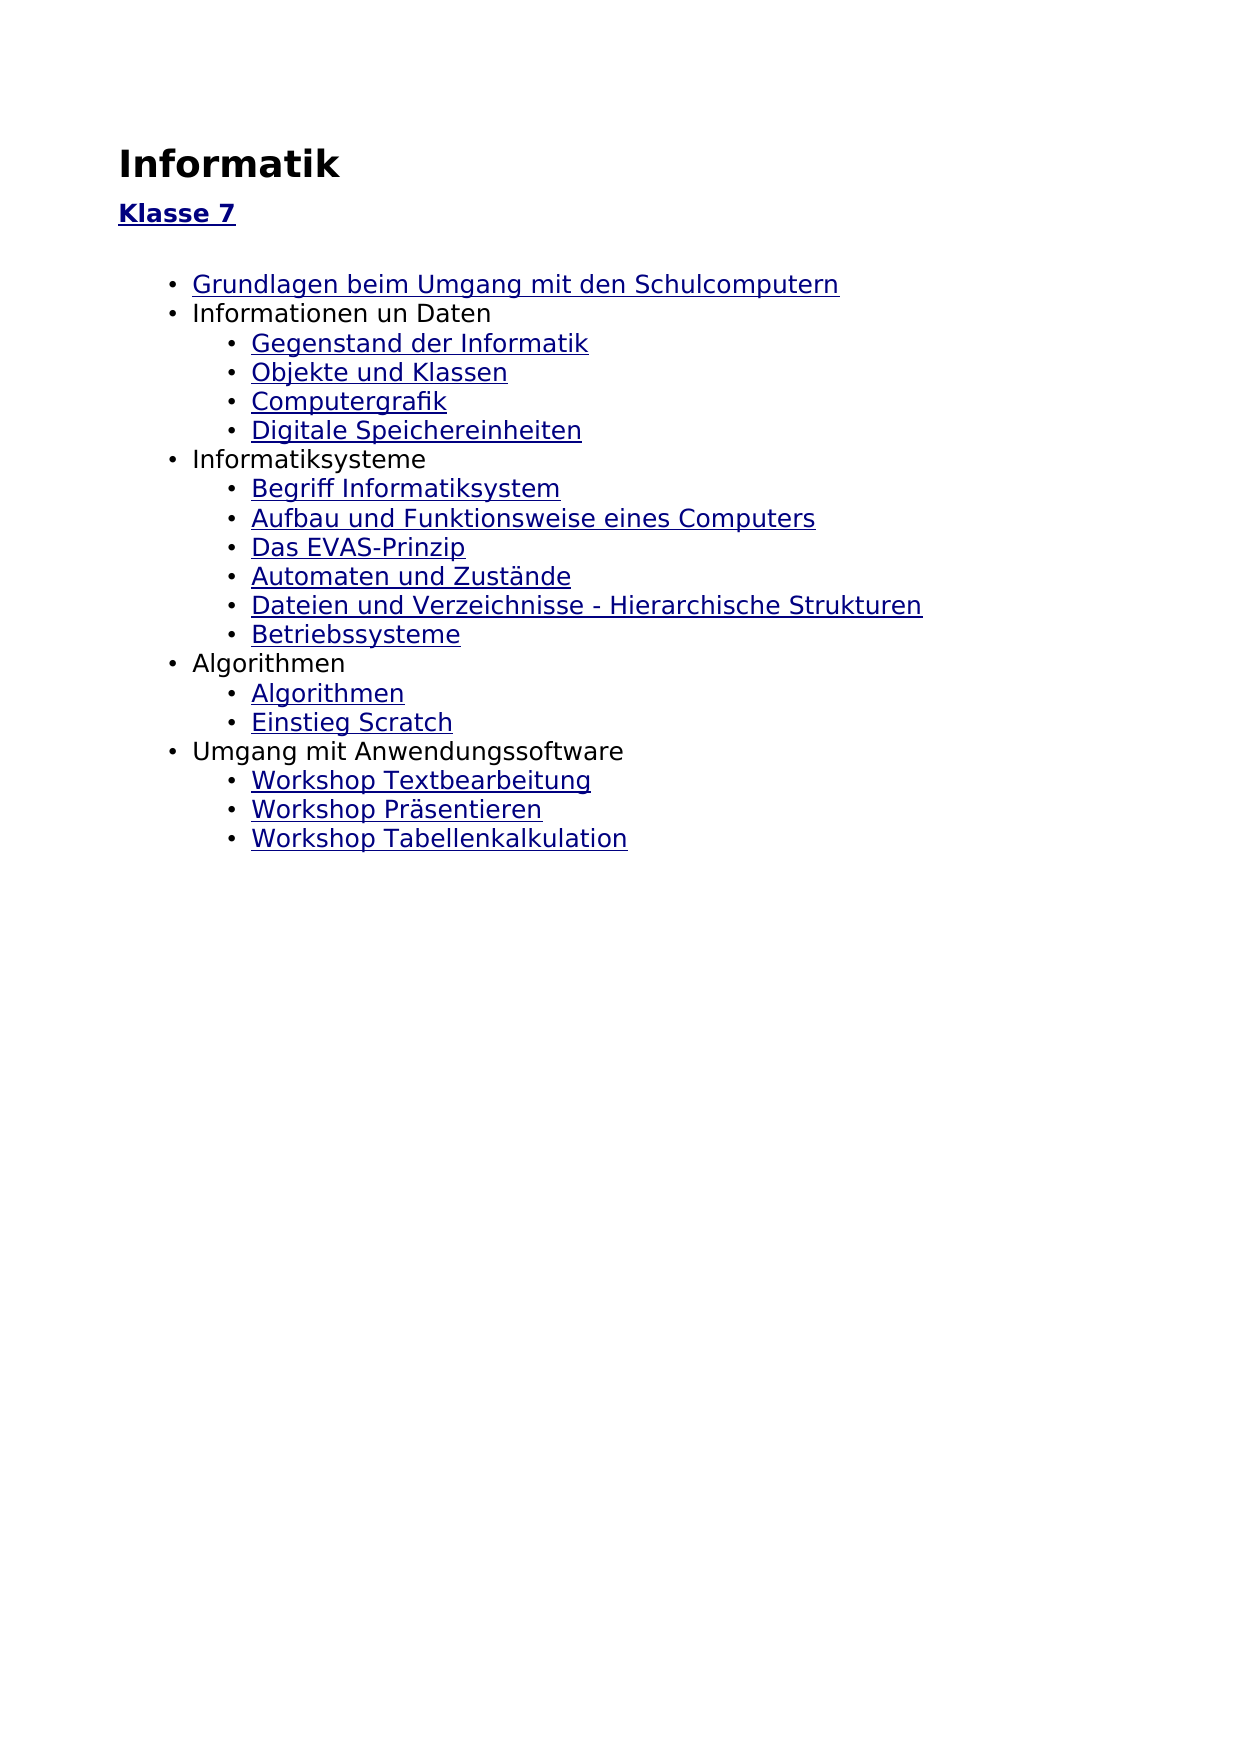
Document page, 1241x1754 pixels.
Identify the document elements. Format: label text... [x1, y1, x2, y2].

text Klasse 7 [118, 199, 1122, 228]
list Einstieg Scratch [236, 708, 1122, 737]
list Dateien und Verzeichnisse - Hierarchische Strukturen [236, 591, 1122, 620]
list Grundlagen beim Umgang mit den Schulcomputern [177, 270, 1122, 299]
list Algorithmen [236, 679, 1122, 708]
list Das EVAS-Prinzip [236, 533, 1122, 562]
list Begriff Informatiksystem [236, 474, 1122, 504]
list Algorithmen [177, 649, 1122, 679]
list Umgang mit Anwendungssoftware [177, 737, 1122, 766]
list Objekte und Klassen [236, 358, 1122, 387]
list Workshop Präsentieren [236, 795, 1122, 824]
list Digitale Speichereinheiten [236, 416, 1122, 445]
list Informatiksysteme [177, 445, 1122, 474]
list Betriebssysteme [236, 620, 1122, 649]
list Workshop Textbearbeitung [236, 766, 1122, 795]
list Automaten und Zustände [236, 562, 1122, 591]
subtitle Informatik [118, 143, 1122, 187]
list Gegenstand der Informatik [236, 329, 1122, 358]
list Computergrafik [236, 387, 1122, 416]
list Aufbau und Funktionsweise eines Computers [236, 504, 1122, 533]
list Informationen un Daten [177, 299, 1122, 329]
list Workshop Tabellenkalkulation [236, 824, 1122, 854]
